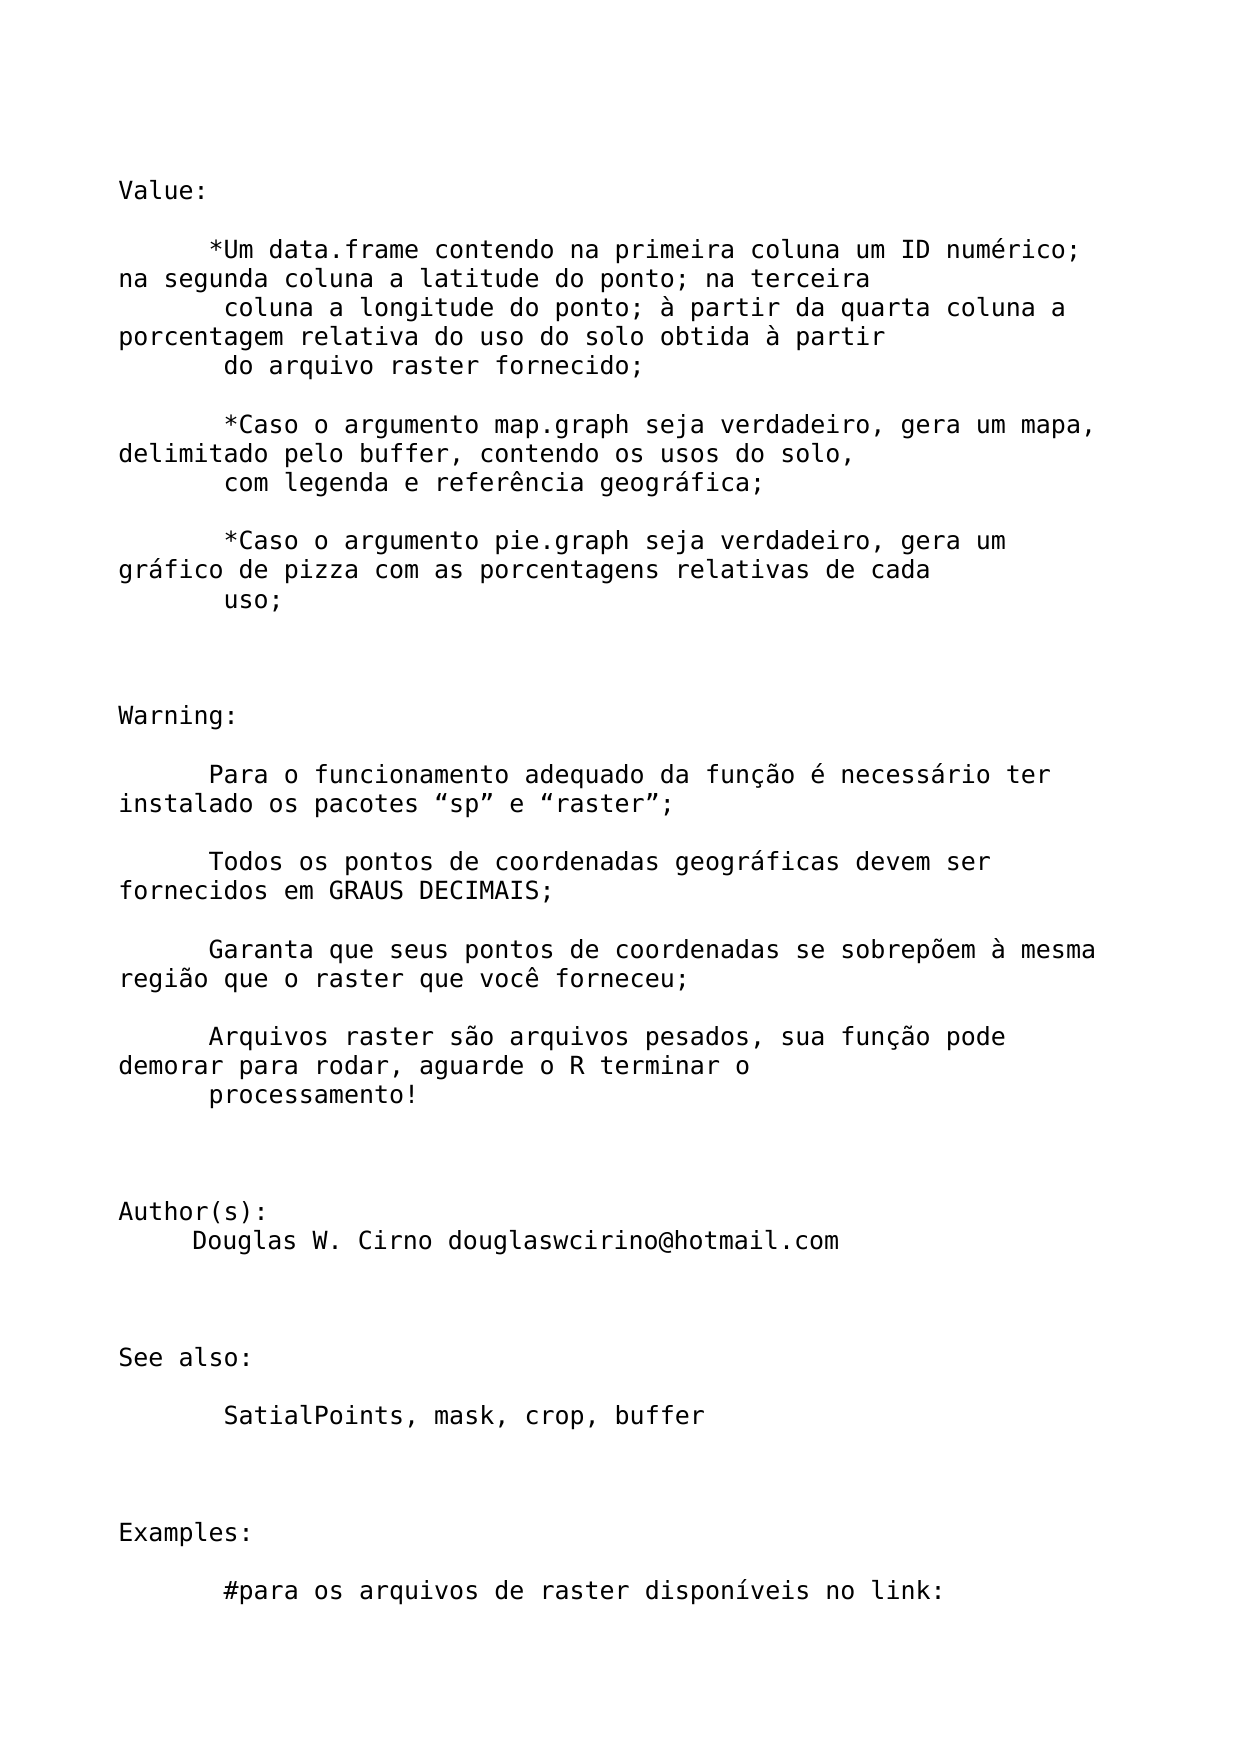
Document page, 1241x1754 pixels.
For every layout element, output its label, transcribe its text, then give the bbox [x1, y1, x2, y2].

text Value: *Um data.frame contendo na primeira coluna um ID numérico; na segunda coluna a latitude do ponto; na terceira coluna a longitude do ponto; à partir da quarta coluna a porcentagem relativa do uso do solo obtida à partir do arquivo raster fornecido; *Caso o argumento map.graph seja verdadeiro, gera um mapa, delimitado pelo buffer, contendo os usos do solo, com legenda e referência geográfica; *Caso o argumento pie.graph seja verdadeiro, gera um gráfico de pizza com as porcentagens relativas de cada uso; Warning: Para o funcionamento adequado da função é necessário ter instalado os pacotes “sp” e “raster”; Todos os pontos de coordenadas geográficas devem ser fornecidos em GRAUS DECIMAIS; Garanta que seus pontos de coordenadas se sobrepõem à mesma região que o raster que você forneceu; Arquivos raster são arquivos pesados, sua função pode demorar para rodar, aguarde o R terminar o processamento! Author(s): Douglas W. Cirno douglaswcirino@hotmail.com See also: SatialPoints, mask, crop, buffer Examples: #para os arquivos de raster disponíveis no link: [118, 118, 1122, 1635]
